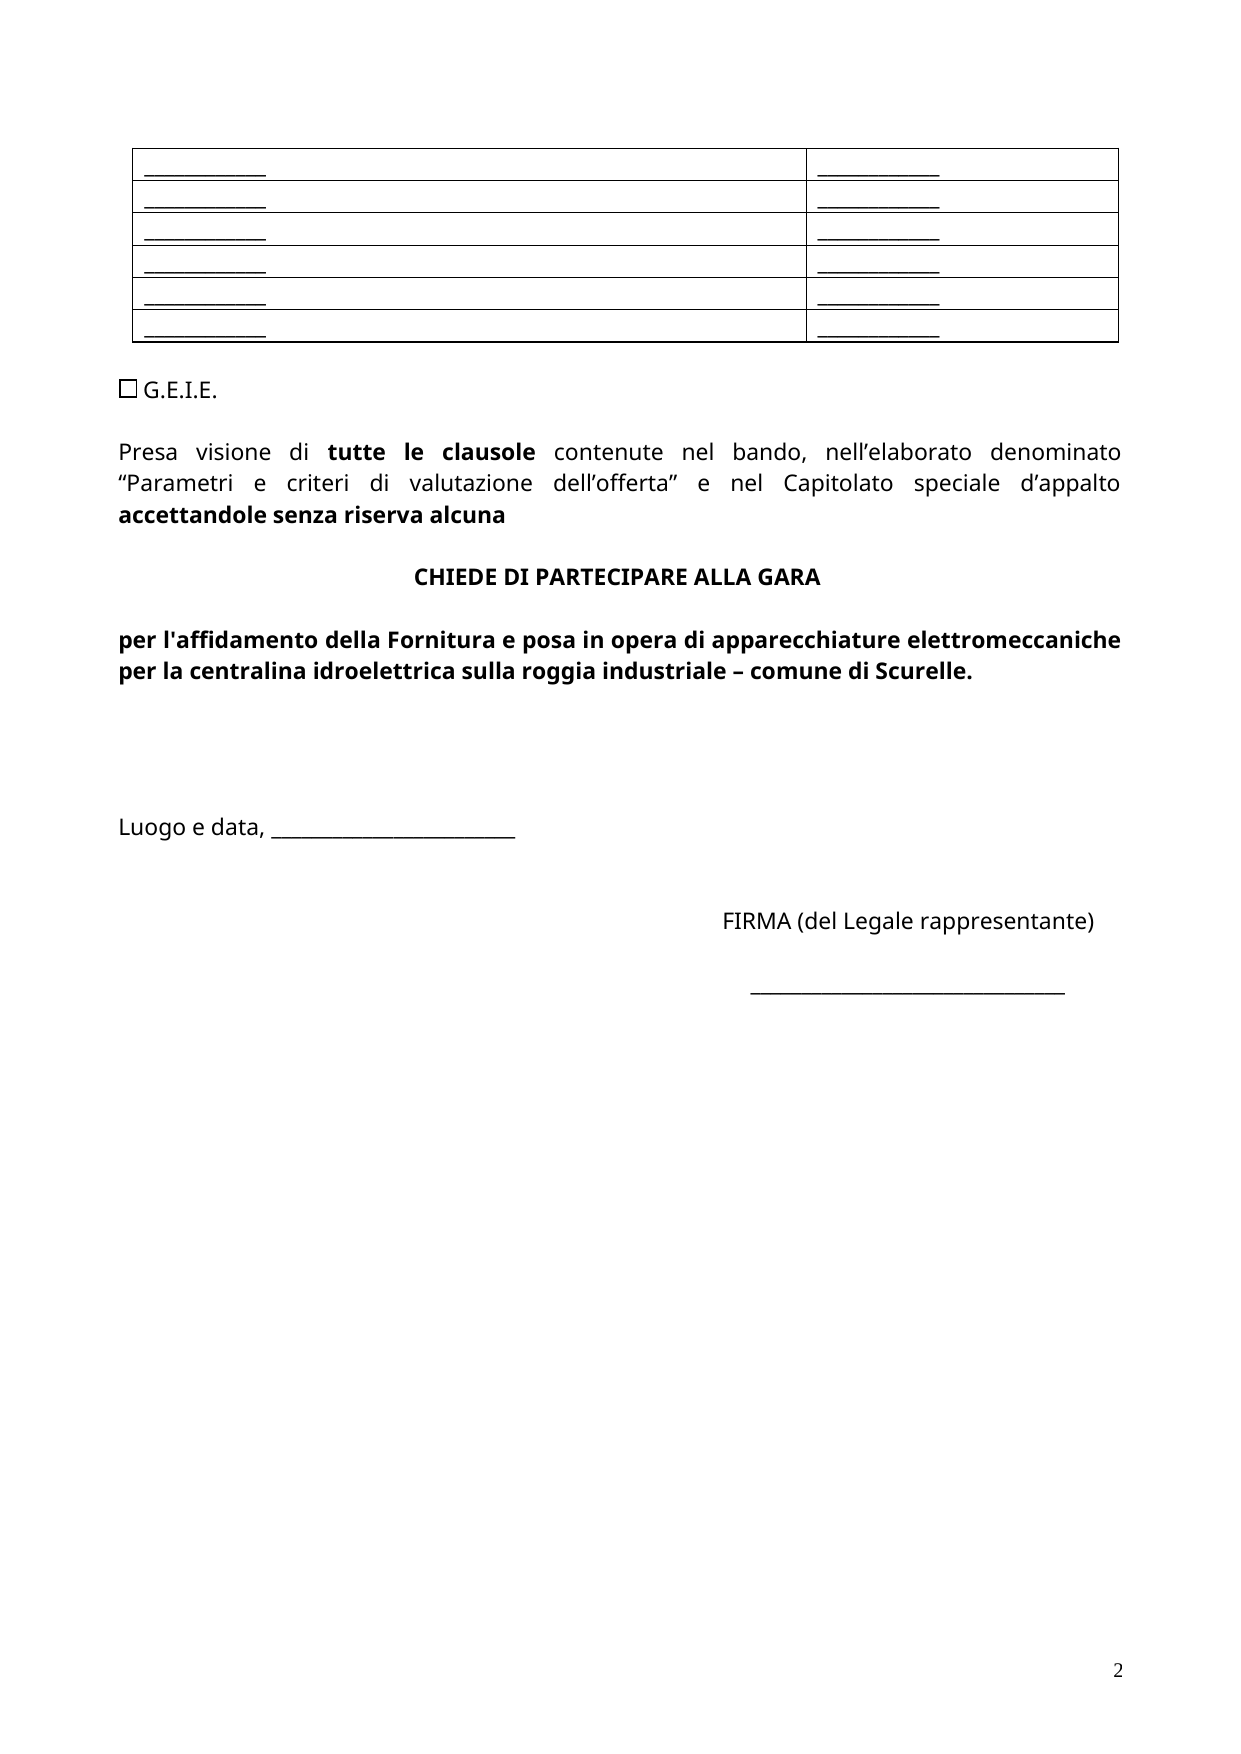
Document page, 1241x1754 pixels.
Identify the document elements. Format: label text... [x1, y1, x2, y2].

text per l'affidamento della Fornitura e posa in opera di apparecchiature elettromeccaniche per la centralina idroelettrica sulla roggia industriale – comune di Scurelle. [118, 624, 1122, 686]
table_cell ____________ [807, 149, 1118, 180]
table_cell ____________ [807, 278, 1118, 309]
table_cell ____________ [133, 149, 806, 180]
table_cell ____________ [133, 278, 806, 309]
table_cell ____________ [807, 181, 1118, 212]
table_cell ____________ [807, 246, 1118, 277]
text FIRMA (del Legale rappresentante) [694, 905, 1122, 936]
table_cell ____________ [133, 181, 806, 212]
table_cell ____________ [807, 213, 1118, 244]
text Presa visione di tutte le clausole contenute nel bando, nell’elaborato denominato “Parametri e criteri di valutazione dell’offerta” e nel Capitolato speciale d’appalto accettandole senza riserva alcuna [118, 436, 1122, 530]
text CHIEDE DI PARTECIPARE ALLA GARA [118, 561, 1122, 592]
text G.E.I.E. [118, 374, 1122, 405]
table_cell ____________ [807, 310, 1118, 341]
table_cell ____________ [133, 213, 806, 244]
table_cell ____________ [133, 310, 806, 341]
table_cell ____________ [133, 246, 806, 277]
text _______________________________ [694, 967, 1122, 999]
text Luogo e data, ________________________ [118, 811, 1122, 842]
